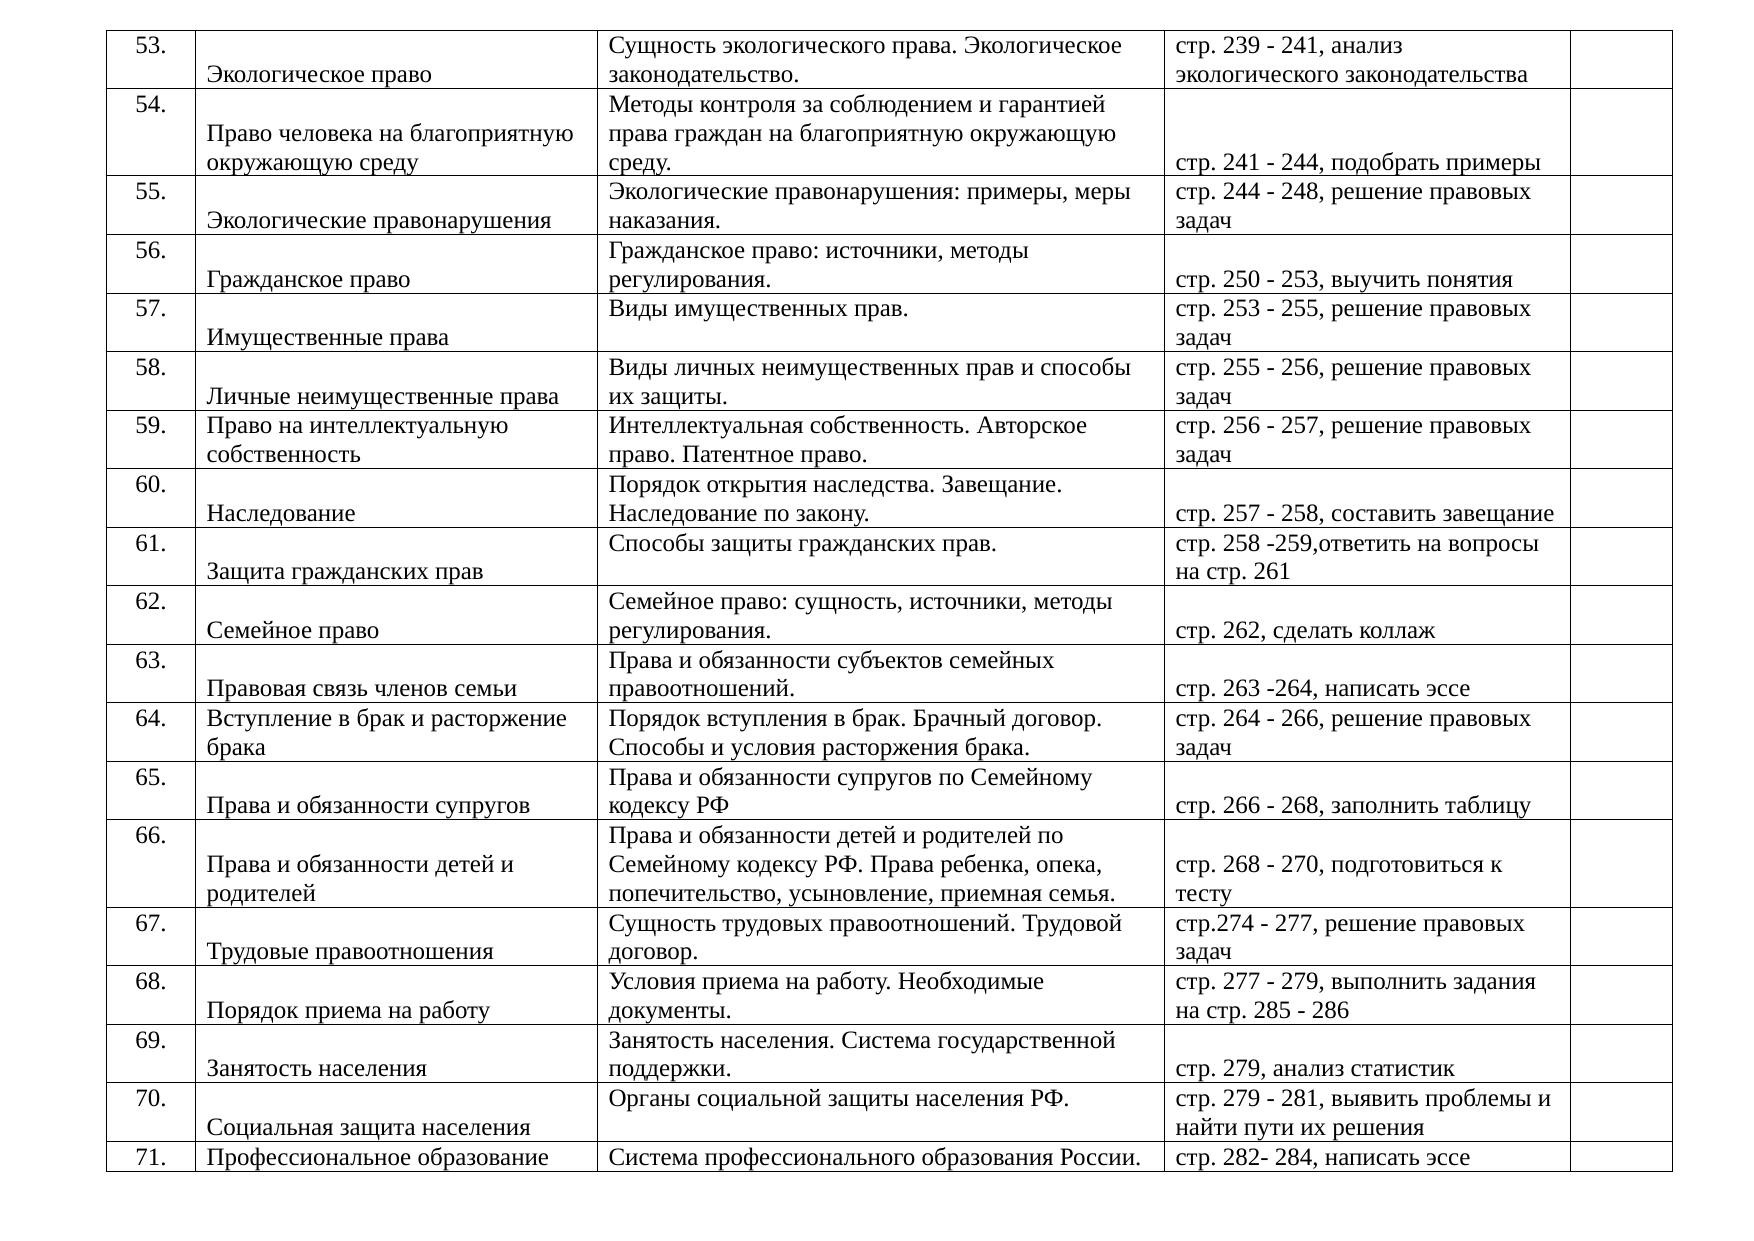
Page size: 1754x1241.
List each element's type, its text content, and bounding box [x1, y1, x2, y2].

table_cell [1571, 469, 1672, 527]
table_cell стр. 255 - 256, решение правовых задач [1165, 352, 1570, 409]
table_cell стр. 266 - 268, заполнить таблицу [1165, 762, 1570, 819]
table_cell Социальная защита населения [196, 1083, 597, 1141]
table_cell стр. 282- 284, написать эссе [1165, 1142, 1570, 1171]
table_cell Методы контроля за соблюдением и гарантией права граждан на благоприятную окружающую среду. [598, 89, 1164, 175]
table_cell Семейное право [196, 586, 597, 644]
table_cell Защита гражданских прав [196, 528, 597, 585]
table_cell [1571, 820, 1672, 907]
table_cell [1571, 176, 1672, 234]
table_cell Условия приема на работу. Необходимые документы. [598, 966, 1164, 1024]
table_cell стр. 239 - 241, анализ экологического законодательства [1165, 31, 1570, 88]
table_cell стр. 263 -264, написать эссе [1165, 645, 1570, 702]
table_cell Вступление в брак и расторжение брака [196, 703, 597, 761]
table_cell [107, 528, 195, 585]
table_cell [1571, 294, 1672, 351]
table_cell [1571, 1083, 1672, 1141]
table_cell стр. 277 - 279, выполнить задания на стр. 285 - 286 [1165, 966, 1570, 1024]
table_cell Профессиональное образование [196, 1142, 597, 1171]
table_cell [107, 31, 195, 88]
table_cell Экологические правонарушения: примеры, меры наказания. [598, 176, 1164, 234]
table_cell Система профессионального образования России. [598, 1142, 1164, 1171]
table_cell [1571, 352, 1672, 409]
table_cell Гражданское право [196, 235, 597, 292]
table_cell [107, 1025, 195, 1082]
table_cell Порядок вступления в брак. Брачный договор. Способы и условия расторжения брака. [598, 703, 1164, 761]
table_cell стр. 241 - 244, подобрать примеры [1165, 89, 1570, 175]
table_cell [1571, 1025, 1672, 1082]
table_cell Правовая связь членов семьи [196, 645, 597, 702]
table_cell [107, 966, 195, 1024]
table_cell стр. 268 - 270, подготовиться к тесту [1165, 820, 1570, 907]
table_cell [107, 176, 195, 234]
table_cell [1571, 966, 1672, 1024]
table_cell Семейное право: сущность, источники, методы регулирования. [598, 586, 1164, 644]
table_cell Порядок приема на работу [196, 966, 597, 1024]
table_cell [107, 1083, 195, 1141]
table_cell стр.274 - 277, решение правовых задач [1165, 908, 1570, 965]
table_cell Права и обязанности детей и родителей [196, 820, 597, 907]
table_cell стр. 258 -259,ответить на вопросы на стр. 261 [1165, 528, 1570, 585]
table_cell [1571, 528, 1672, 585]
table_cell стр. 256 - 257, решение правовых задач [1165, 411, 1570, 468]
table_cell Права и обязанности супругов по Семейному кодексу РФ [598, 762, 1164, 819]
table_cell Личные неимущественные права [196, 352, 597, 409]
table_cell [107, 1142, 195, 1171]
table_cell Занятость населения [196, 1025, 597, 1082]
table_cell стр. 257 - 258, составить завещание [1165, 469, 1570, 527]
table_cell [107, 294, 195, 351]
table_cell [107, 820, 195, 907]
table_cell Права и обязанности детей и родителей по Семейному кодексу РФ. Права ребенка, опека, попечительство, усыновление, приемная семья. [598, 820, 1164, 907]
table_cell Право на интеллектуальную собственность [196, 411, 597, 468]
table_cell [1571, 1142, 1672, 1171]
table_cell стр. 279 - 281, выявить проблемы и найти пути их решения [1165, 1083, 1570, 1141]
table_cell Имущественные права [196, 294, 597, 351]
table_cell [1571, 586, 1672, 644]
table_cell [107, 235, 195, 292]
table_cell Трудовые правоотношения [196, 908, 597, 965]
table_cell Интеллектуальная собственность. Авторское право. Патентное право. [598, 411, 1164, 468]
table_cell [107, 352, 195, 409]
table_cell Право человека на благоприятную окружающую среду [196, 89, 597, 175]
table_cell [107, 586, 195, 644]
table_cell стр. 250 - 253, выучить понятия [1165, 235, 1570, 292]
table_cell Сущность трудовых правоотношений. Трудовой договор. [598, 908, 1164, 965]
table_cell Наследование [196, 469, 597, 527]
table_cell стр. 253 - 255, решение правовых задач [1165, 294, 1570, 351]
table_cell Сущность экологического права. Экологическое законодательство. [598, 31, 1164, 88]
table_cell [1571, 908, 1672, 965]
table_cell Виды личных неимущественных прав и способы их защиты. [598, 352, 1164, 409]
table_cell Права и обязанности супругов [196, 762, 597, 819]
table_cell [1571, 31, 1672, 88]
table_cell [1571, 411, 1672, 468]
table_cell [107, 469, 195, 527]
table_cell Виды имущественных прав. [598, 294, 1164, 351]
table_cell [107, 703, 195, 761]
table_cell Органы социальной защиты населения РФ. [598, 1083, 1164, 1141]
table_cell [1571, 703, 1672, 761]
table_cell стр. 244 - 248, решение правовых задач [1165, 176, 1570, 234]
table_cell [1571, 645, 1672, 702]
table_cell Права и обязанности субъектов семейных правоотношений. [598, 645, 1164, 702]
table_cell Способы защиты гражданских прав. [598, 528, 1164, 585]
table_cell стр. 264 - 266, решение правовых задач [1165, 703, 1570, 761]
table_cell стр. 279, анализ статистик [1165, 1025, 1570, 1082]
table_cell [1571, 235, 1672, 292]
table_cell [1571, 89, 1672, 175]
table_cell [107, 89, 195, 175]
table_cell [107, 908, 195, 965]
table_cell Экологические правонарушения [196, 176, 597, 234]
table_cell [107, 411, 195, 468]
table_cell Занятость населения. Система государственной поддержки. [598, 1025, 1164, 1082]
table_cell Порядок открытия наследства. Завещание. Наследование по закону. [598, 469, 1164, 527]
table_cell стр. 262, сделать коллаж [1165, 586, 1570, 644]
table_cell [107, 762, 195, 819]
table_cell [1571, 762, 1672, 819]
table_cell Гражданское право: источники, методы регулирования. [598, 235, 1164, 292]
table_cell Экологическое право [196, 31, 597, 88]
table_cell [107, 645, 195, 702]
